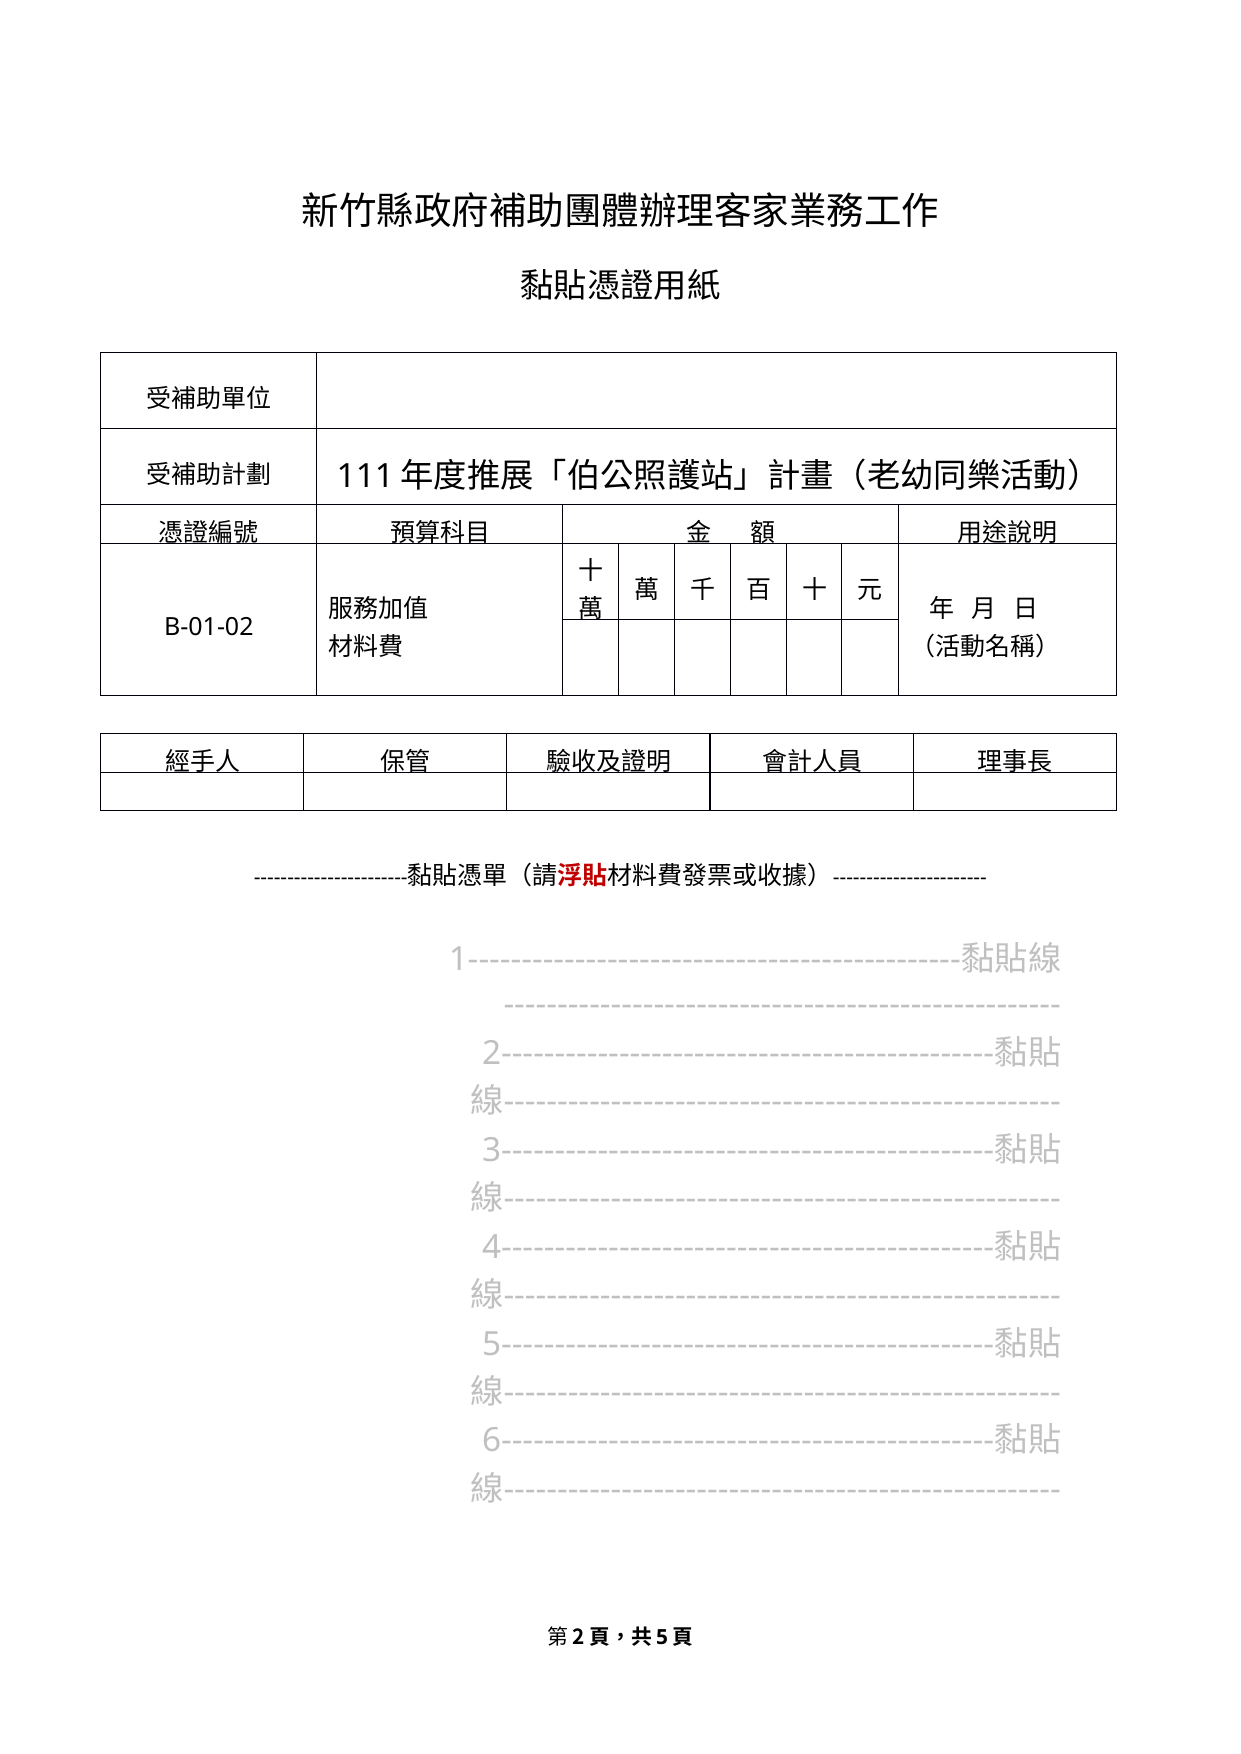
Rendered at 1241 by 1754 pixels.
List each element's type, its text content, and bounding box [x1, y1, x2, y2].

table_cell [787, 620, 841, 695]
text 新竹縣政府補助團體辦理客家業務工作 [112, 164, 1128, 239]
text 1----------------------------------------------黏貼線 ---------------------------------------------------- [112, 932, 1061, 1026]
text -----------------------黏貼憑單（請浮貼材料費發票或收據）----------------------- [112, 849, 1128, 886]
table_cell 千 [675, 544, 730, 619]
table_cell [316, 696, 563, 733]
table_cell [101, 773, 303, 810]
table_cell [563, 620, 618, 695]
table_cell 萬 [619, 544, 674, 619]
text 4----------------------------------------------黏貼線---------------------------------------------------- [112, 1219, 1061, 1316]
table_cell [507, 773, 709, 810]
table_cell 年 月 日 （活動名稱） [899, 544, 1116, 695]
table_cell [563, 696, 898, 733]
table_cell [711, 773, 913, 810]
table_cell [731, 620, 786, 695]
table_cell 受補助計劃 [101, 429, 316, 504]
table_cell 理事長 [914, 734, 1116, 772]
text 3----------------------------------------------黏貼線---------------------------------------------------- [112, 1122, 1061, 1219]
text 6----------------------------------------------黏貼線---------------------------------------------------- [112, 1413, 1061, 1510]
table_cell 服務加值 材料費 [317, 544, 562, 695]
text 黏貼憑證用紙 [112, 239, 1128, 314]
table_cell 111年度推展「伯公照護站」計畫（老幼同樂活動） [317, 429, 1116, 504]
text 5----------------------------------------------黏貼線---------------------------------------------------- [112, 1316, 1061, 1413]
table_cell [898, 696, 1116, 733]
table_cell [914, 773, 1116, 810]
table_cell 用途說明 [899, 505, 1116, 543]
table_header [317, 353, 1116, 428]
table_header 受補助單位 [101, 353, 316, 428]
table_cell 會計人員 [711, 734, 913, 772]
table_cell 憑證編號 [101, 505, 316, 543]
table_cell [675, 620, 730, 695]
table_cell 經手人 [101, 734, 303, 772]
table_cell 預算科目 [317, 505, 562, 543]
table_cell [304, 773, 506, 810]
table_cell [619, 620, 674, 695]
table_cell B-01-02 [101, 544, 316, 695]
table_cell 驗收及證明 [507, 734, 709, 772]
table_cell [842, 620, 898, 695]
table_cell 十 [787, 544, 841, 619]
table_cell [101, 696, 316, 733]
table_cell 保管 [304, 734, 506, 772]
table_cell 金 額 [563, 505, 898, 543]
table_cell 十 萬 [563, 544, 618, 619]
table_cell 百 [731, 544, 786, 619]
text 2----------------------------------------------黏貼線---------------------------------------------------- [112, 1026, 1061, 1122]
table_cell 元 [842, 544, 898, 619]
